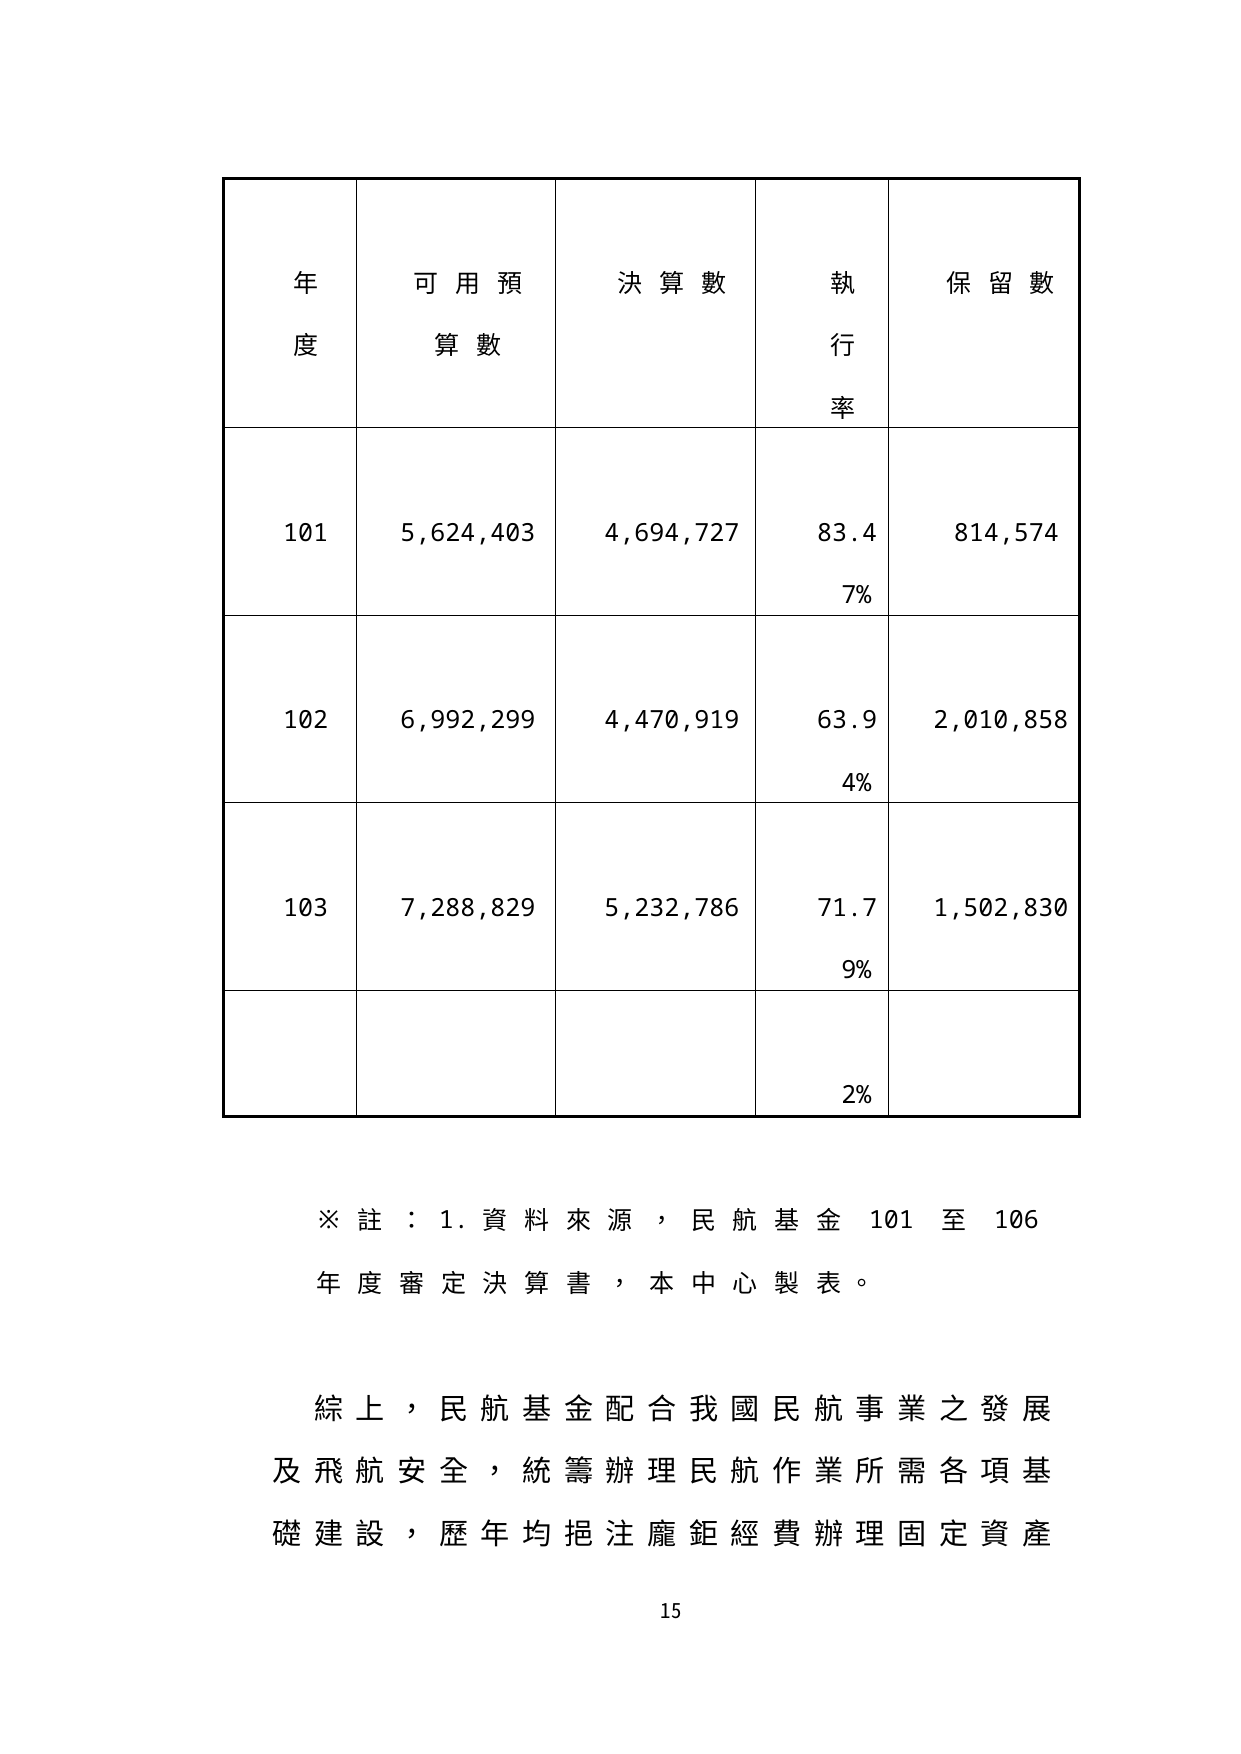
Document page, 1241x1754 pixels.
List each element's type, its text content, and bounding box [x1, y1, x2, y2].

table_header 保留數 [889, 180, 1078, 427]
table_cell [556, 991, 755, 1115]
table_cell 83.47% [756, 428, 888, 615]
table_cell 63.94% [756, 616, 888, 802]
table_cell 2% [756, 991, 888, 1115]
table_cell 7,288,829 [357, 803, 555, 990]
table_cell 814,574 [889, 428, 1078, 615]
table_header 年度 [225, 180, 356, 427]
table_header 決算數 [556, 180, 755, 427]
table_cell 6,992,299 [357, 616, 555, 802]
table_cell 1,502,830 [889, 803, 1078, 990]
text 綜上，民航基金配合我國民航事業之發展及飛航安全，統籌辦理民航作業所需各項基礎建設，歷年均挹注龐鉅經費辦理固定資產建設改良擴充，惟近年度固定資產建設改良擴充可用預算執行率未盡理想，且101至106年度之保留數則由8.15億元大幅成長至39.93億元，增幅達390.54%，允宜積極執行，並衡酌執行量能核實編列預算。 [242, 1365, 1058, 1552]
table_cell 2,010,858 [889, 616, 1078, 802]
table_cell 4,470,919 [556, 616, 755, 802]
table_cell [889, 991, 1078, 1115]
table_cell [357, 991, 555, 1115]
table_header 可用預算數 [357, 180, 555, 427]
table_cell 5,624,403 [357, 428, 555, 615]
table_header 執行率 [756, 180, 888, 427]
table_cell 71.79% [756, 803, 888, 990]
table_cell 5,232,786 [556, 803, 755, 990]
table_cell 4,694,727 [556, 428, 755, 615]
text ※註：1.資料來源，民航基金101至106年度審定決算書，本中心製表。 [271, 1177, 1058, 1302]
table_cell 102 [225, 616, 356, 802]
table_cell [225, 991, 356, 1115]
table_cell 101 [225, 428, 356, 615]
table_cell 103 [225, 803, 356, 990]
